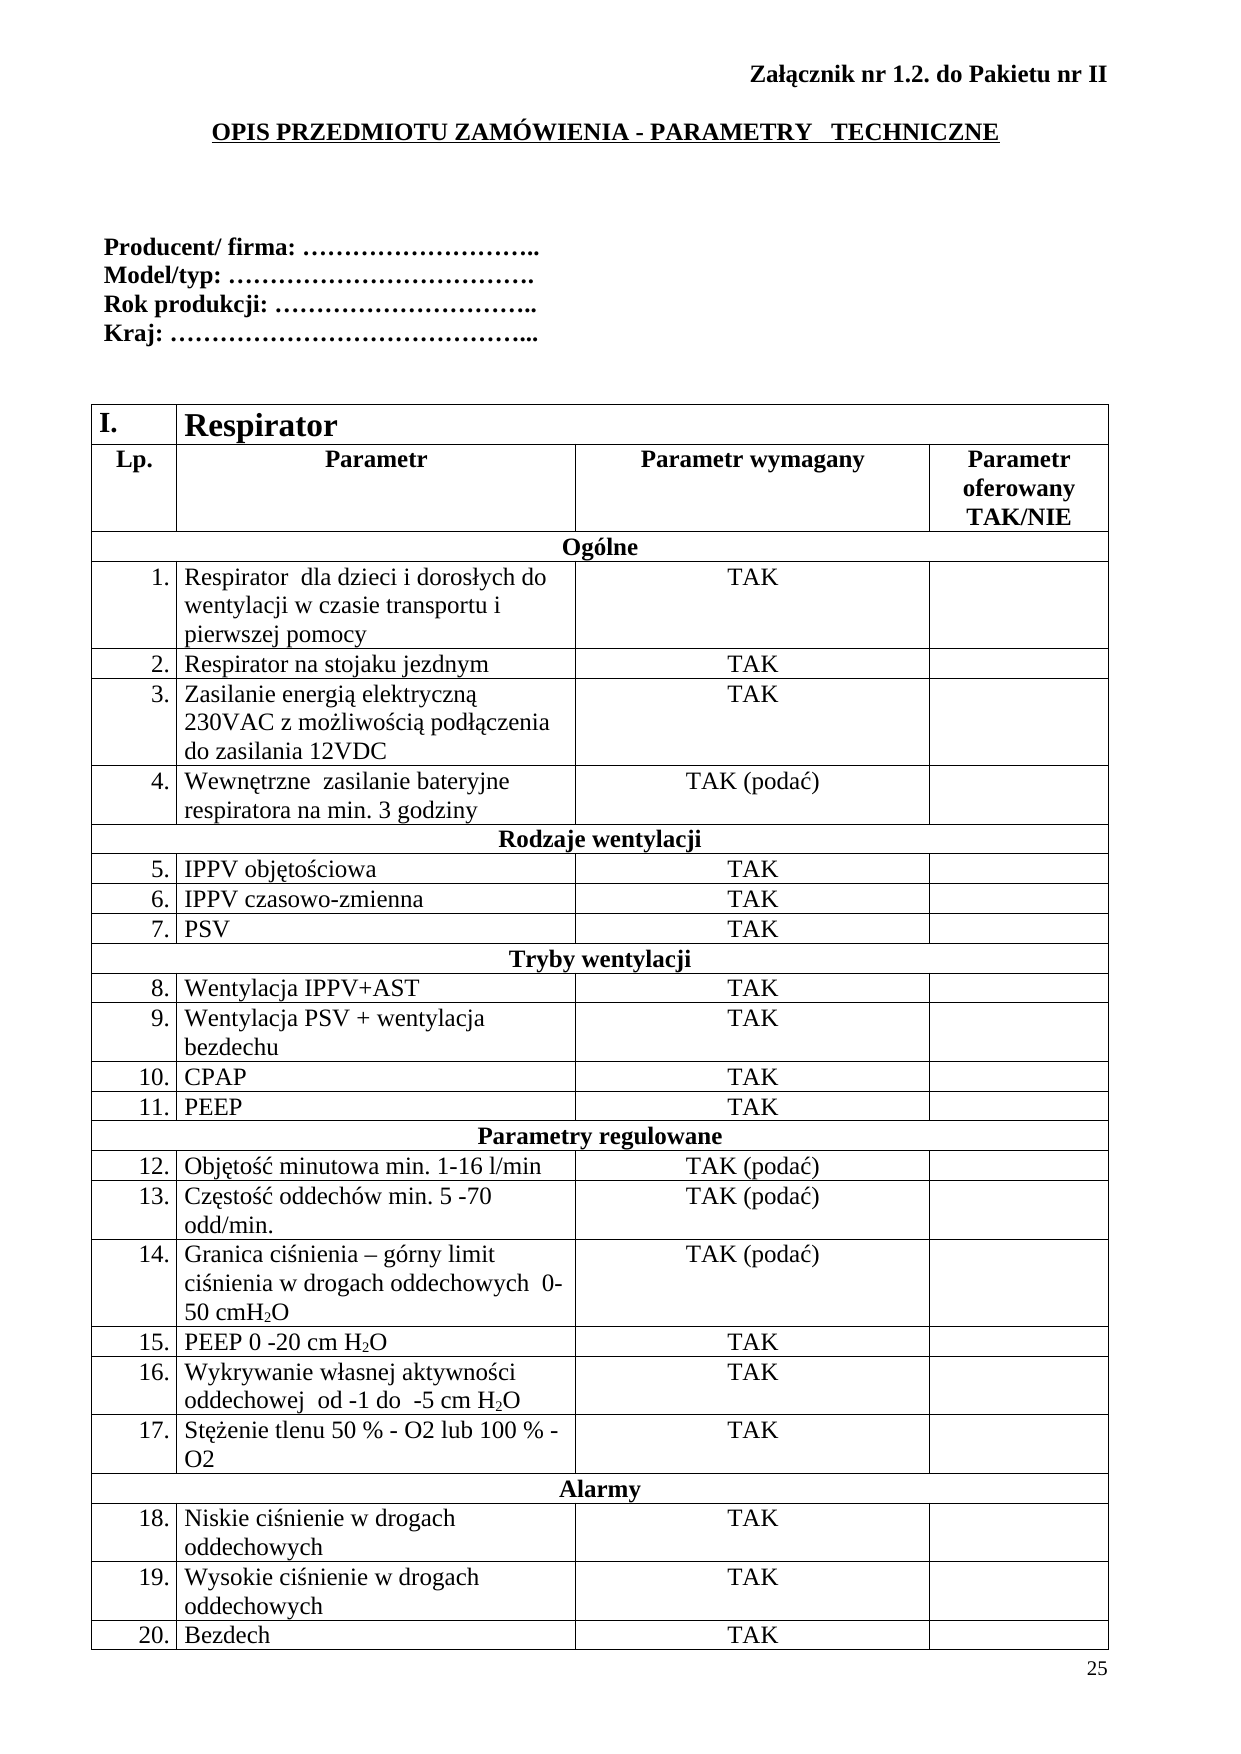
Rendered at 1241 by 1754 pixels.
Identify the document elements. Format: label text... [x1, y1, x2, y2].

table_cell Częstość oddechów min. 5 -70 odd/min. [177, 1181, 575, 1238]
table_cell TAK [576, 1415, 929, 1473]
table_cell Parametry regulowane [92, 1121, 1108, 1150]
table_cell Parametr wymagany [576, 445, 929, 531]
text Rok produkcji: ………………………….. [103, 289, 1108, 318]
table_cell TAK [576, 854, 929, 883]
table_cell [930, 766, 1108, 823]
table_cell TAK [576, 884, 929, 913]
table_cell IPPV czasowo-zmienna [177, 884, 575, 913]
table_cell [930, 649, 1108, 678]
table_cell 12. [92, 1151, 176, 1180]
table_cell [930, 1415, 1108, 1473]
table_cell 20. [92, 1621, 176, 1649]
table_cell 2. [92, 649, 176, 678]
text Producent/ firma: ……………………….. [103, 232, 1108, 260]
table_cell 4. [92, 766, 176, 823]
text Kraj: ……………………………………... [103, 318, 1108, 347]
table_cell Objętość minutowa min. 1-16 l/min [177, 1151, 575, 1180]
table_cell 11. [92, 1092, 176, 1120]
table_cell Tryby wentylacji [92, 944, 1108, 972]
table_cell 5. [92, 854, 176, 883]
table_cell 17. [92, 1415, 176, 1473]
table_cell Zasilanie energią elektryczną 230VAC z możliwością podłączenia do zasilania 12VDC [177, 679, 575, 765]
table_cell Stężenie tlenu 50 % - O2 lub 100 % -O2 [177, 1415, 575, 1473]
table_cell Respirator dla dzieci i dorosłych do wentylacji w czasie transportu i pierwszej pomocy [177, 562, 575, 648]
table_cell [930, 1181, 1108, 1238]
table_cell TAK [576, 1092, 929, 1120]
table_cell 10. [92, 1062, 176, 1091]
table_cell [930, 1062, 1108, 1091]
table_cell [930, 854, 1108, 883]
table_cell [930, 1504, 1108, 1561]
table_cell 13. [92, 1181, 176, 1238]
table_cell [930, 1327, 1108, 1356]
table_cell Respirator na stojaku jezdnym [177, 649, 575, 678]
table_cell Wykrywanie własnej aktywności oddechowej od -1 do -5 cm H2O [177, 1357, 575, 1414]
table_cell TAK (podać) [576, 1240, 929, 1326]
table_header Respirator [177, 405, 1108, 443]
table_cell TAK (podać) [576, 766, 929, 823]
table_cell 19. [92, 1562, 176, 1619]
table_cell [930, 1003, 1108, 1061]
table_cell TAK [576, 1504, 929, 1561]
table_cell TAK [576, 914, 929, 943]
table_cell 8. [92, 974, 176, 1002]
table_cell CPAP [177, 1062, 575, 1091]
table_cell TAK [576, 1327, 929, 1356]
table_cell Wewnętrzne zasilanie bateryjne respiratora na min. 3 godziny [177, 766, 575, 823]
table_cell [930, 562, 1108, 648]
table_cell PEEP 0 -20 cm H2O [177, 1327, 575, 1356]
table_cell [930, 1151, 1108, 1180]
table_cell TAK (podać) [576, 1181, 929, 1238]
table_cell 7. [92, 914, 176, 943]
table_cell PSV [177, 914, 575, 943]
table_cell TAK [576, 562, 929, 648]
table_cell 14. [92, 1240, 176, 1326]
text Załącznik nr 1.2. do Pakietu nr II [103, 59, 1108, 88]
table_cell 1. [92, 562, 176, 648]
table_cell Alarmy [92, 1474, 1108, 1502]
table_cell 18. [92, 1504, 176, 1561]
text OPIS PRZEDMIOTU ZAMÓWIENIA - PARAMETRY TECHNICZNE [103, 117, 1108, 145]
table_cell TAK [576, 1562, 929, 1619]
table_cell Bezdech [177, 1621, 575, 1649]
table_cell TAK [576, 1003, 929, 1061]
table_cell 15. [92, 1327, 176, 1356]
table_cell [930, 1092, 1108, 1120]
table_cell [930, 914, 1108, 943]
table_cell TAK [576, 679, 929, 765]
table_header I. [92, 405, 176, 443]
table_cell 6. [92, 884, 176, 913]
table_cell TAK [576, 1621, 929, 1649]
table_cell Lp. [92, 445, 176, 531]
table_cell Ogólne [92, 532, 1108, 561]
table_cell [930, 884, 1108, 913]
table_cell Wentylacja IPPV+AST [177, 974, 575, 1002]
table_cell TAK [576, 1062, 929, 1091]
text Model/typ: ………………………………. [103, 260, 1108, 289]
table_cell TAK [576, 974, 929, 1002]
table_cell TAK [576, 649, 929, 678]
table_cell TAK [576, 1357, 929, 1414]
table_cell Wentylacja PSV + wentylacja bezdechu [177, 1003, 575, 1061]
table_cell 3. [92, 679, 176, 765]
table_cell Niskie ciśnienie w drogach oddechowych [177, 1504, 575, 1561]
table_cell 9. [92, 1003, 176, 1061]
table_cell IPPV objętościowa [177, 854, 575, 883]
table_cell [930, 679, 1108, 765]
table_cell [930, 1621, 1108, 1649]
table_cell [930, 974, 1108, 1002]
table_cell Rodzaje wentylacji [92, 825, 1108, 853]
table_cell [930, 1240, 1108, 1326]
table_cell Parametr oferowany TAK/NIE [930, 445, 1108, 531]
table_cell PEEP [177, 1092, 575, 1120]
table_cell Wysokie ciśnienie w drogach oddechowych [177, 1562, 575, 1619]
table_cell [930, 1562, 1108, 1619]
table_cell TAK (podać) [576, 1151, 929, 1180]
table_cell Parametr [177, 445, 575, 531]
table_cell Granica ciśnienia – górny limit ciśnienia w drogach oddechowych 0-50 cmH2O [177, 1240, 575, 1326]
table_cell 16. [92, 1357, 176, 1414]
table_cell [930, 1357, 1108, 1414]
